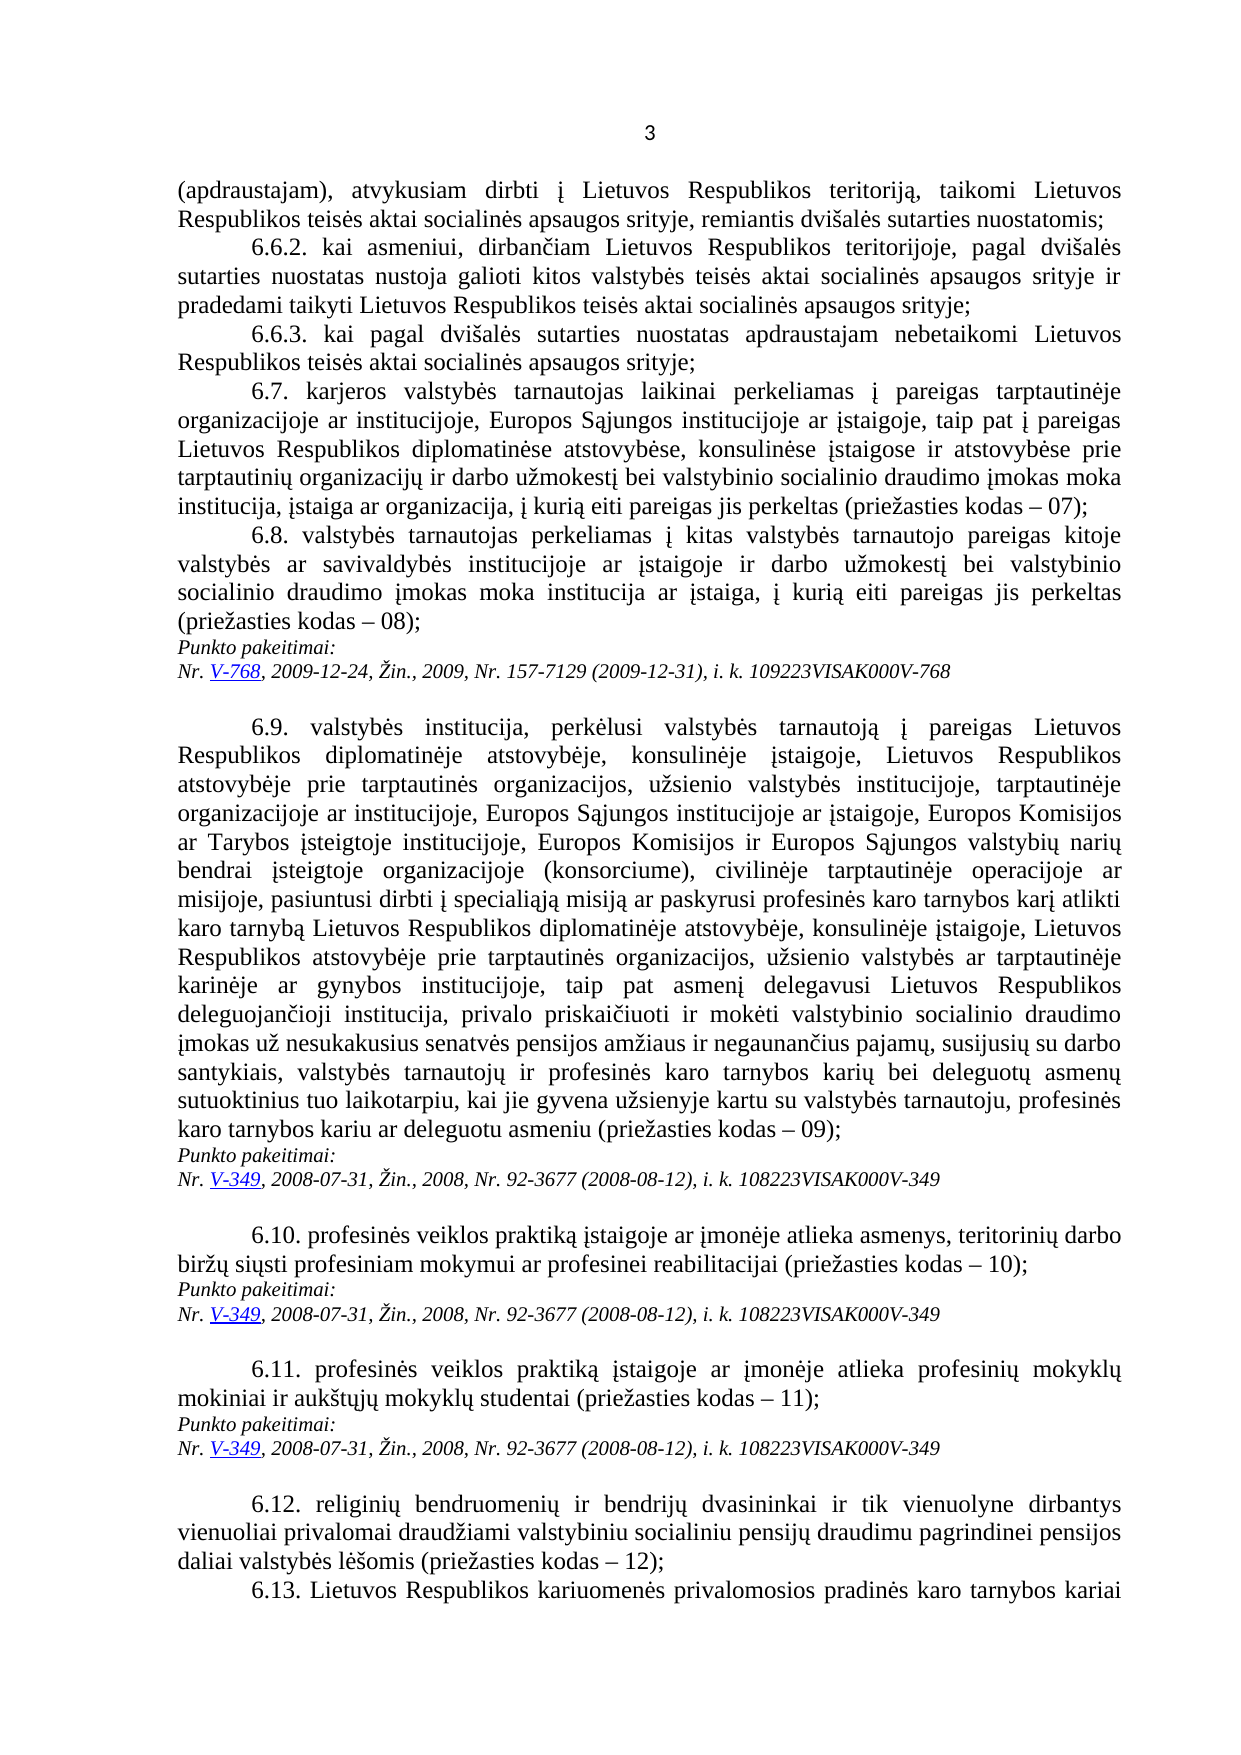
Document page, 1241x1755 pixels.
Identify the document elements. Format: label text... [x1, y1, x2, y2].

text (apdraustajam), atvykusiam dirbti į Lietuvos Respublikos teritoriją, taikomi Lietuvos Respublikos teisės aktai socialinės apsaugos srityje, remiantis dvišalės sutarties nuostatomis; [177, 175, 1122, 232]
text 6.7. karjeros valstybės tarnautojas laikinai perkeliamas į pareigas tarptautinėje organizacijoje ar institucijoje, Europos Sąjungos institucijoje ar įstaigoje, taip pat į pareigas Lietuvos Respublikos diplomatinėse atstovybėse, konsulinėse įstaigose ir atstovybėse prie tarptautinių organizacijų ir darbo užmokestį bei valstybinio socialinio draudimo įmokas moka institucija, įstaiga ar organizacija, į kurią eiti pareigas jis perkeltas (priežasties kodas – 07); [177, 376, 1122, 520]
text 6.9. valstybės institucija, perkėlusi valstybės tarnautoją į pareigas Lietuvos Respublikos diplomatinėje atstovybėje, konsulinėje įstaigoje, Lietuvos Respublikos atstovybėje prie tarptautinės organizacijos, užsienio valstybės institucijoje, tarptautinėje organizacijoje ar institucijoje, Europos Sąjungos institucijoje ar įstaigoje, Europos Komisijos ar Tarybos įsteigtoje institucijoje, Europos Komisijos ir Europos Sąjungos valstybių narių bendrai įsteigtoje organizacijoje (konsorciume), civilinėje tarptautinėje operacijoje ar misijoje, pasiuntusi dirbti į specialiąją misiją ar paskyrusi profesinės karo tarnybos karį atlikti karo tarnybą Lietuvos Respublikos diplomatinėje atstovybėje, konsulinėje įstaigoje, Lietuvos Respublikos atstovybėje prie tarptautinės organizacijos, užsienio valstybės ar tarptautinėje karinėje ar gynybos institucijoje, taip pat asmenį delegavusi Lietuvos Respublikos deleguojančioji institucija, privalo priskaičiuoti ir mokėti valstybinio socialinio draudimo įmokas už nesukakusius senatvės pensijos amžiaus ir negaunančius pajamų, susijusių su darbo santykiais, valstybės tarnautojų ir profesinės karo tarnybos karių bei deleguotų asmenų sutuoktinius tuo laikotarpiu, kai jie gyvena užsienyje kartu su valstybės tarnautoju, profesinės karo tarnybos kariu ar deleguotu asmeniu (priežasties kodas – 09); [177, 712, 1122, 1143]
text 6.13. Lietuvos Respublikos kariuomenės privalomosios pradinės karo tarnybos kariai [177, 1575, 1122, 1604]
text 6.8. valstybės tarnautojas perkeliamas į kitas valstybės tarnautojo pareigas kitoje valstybės ar savivaldybės institucijoje ar įstaigoje ir darbo užmokestį bei valstybinio socialinio draudimo įmokas moka institucija ar įstaiga, į kurią eiti pareigas jis perkeltas (priežasties kodas – 08); [177, 520, 1122, 635]
text Nr. V-349, 2008-07-31, Žin., 2008, Nr. 92-3677 (2008-08-12), i. k. 108223VISAK000V-349 [177, 1301, 1122, 1326]
text Punkto pakeitimai: [177, 1412, 1122, 1436]
text Punkto pakeitimai: [177, 635, 1122, 659]
text 6.6.2. kai asmeniui, dirbančiam Lietuvos Respublikos teritorijoje, pagal dvišalės sutarties nuostatas nustoja galioti kitos valstybės teisės aktai socialinės apsaugos srityje ir pradedami taikyti Lietuvos Respublikos teisės aktai socialinės apsaugos srityje; [177, 232, 1122, 319]
text 6.12. religinių bendruomenių ir bendrijų dvasininkai ir tik vienuolyne dirbantys vienuoliai privalomai draudžiami valstybiniu socialiniu pensijų draudimu pagrindinei pensijos daliai valstybės lėšomis (priežasties kodas – 12); [177, 1489, 1122, 1575]
text Punkto pakeitimai: [177, 1143, 1122, 1167]
text Punkto pakeitimai: [177, 1277, 1122, 1301]
text Nr. V-768, 2009-12-24, Žin., 2009, Nr. 157-7129 (2009-12-31), i. k. 109223VISAK000V-768 [177, 659, 1122, 683]
text 6.6.3. kai pagal dvišalės sutarties nuostatas apdraustajam nebetaikomi Lietuvos Respublikos teisės aktai socialinės apsaugos srityje; [177, 319, 1122, 376]
text 6.10. profesinės veiklos praktiką įstaigoje ar įmonėje atlieka asmenys, teritorinių darbo biržų siųsti profesiniam mokymui ar profesinei reabilitacijai (priežasties kodas – 10); [177, 1220, 1122, 1277]
text 6.11. profesinės veiklos praktiką įstaigoje ar įmonėje atlieka profesinių mokyklų mokiniai ir aukštųjų mokyklų studentai (priežasties kodas – 11); [177, 1354, 1122, 1412]
text Nr. V-349, 2008-07-31, Žin., 2008, Nr. 92-3677 (2008-08-12), i. k. 108223VISAK000V-349 [177, 1436, 1122, 1460]
text Nr. V-349, 2008-07-31, Žin., 2008, Nr. 92-3677 (2008-08-12), i. k. 108223VISAK000V-349 [177, 1167, 1122, 1191]
